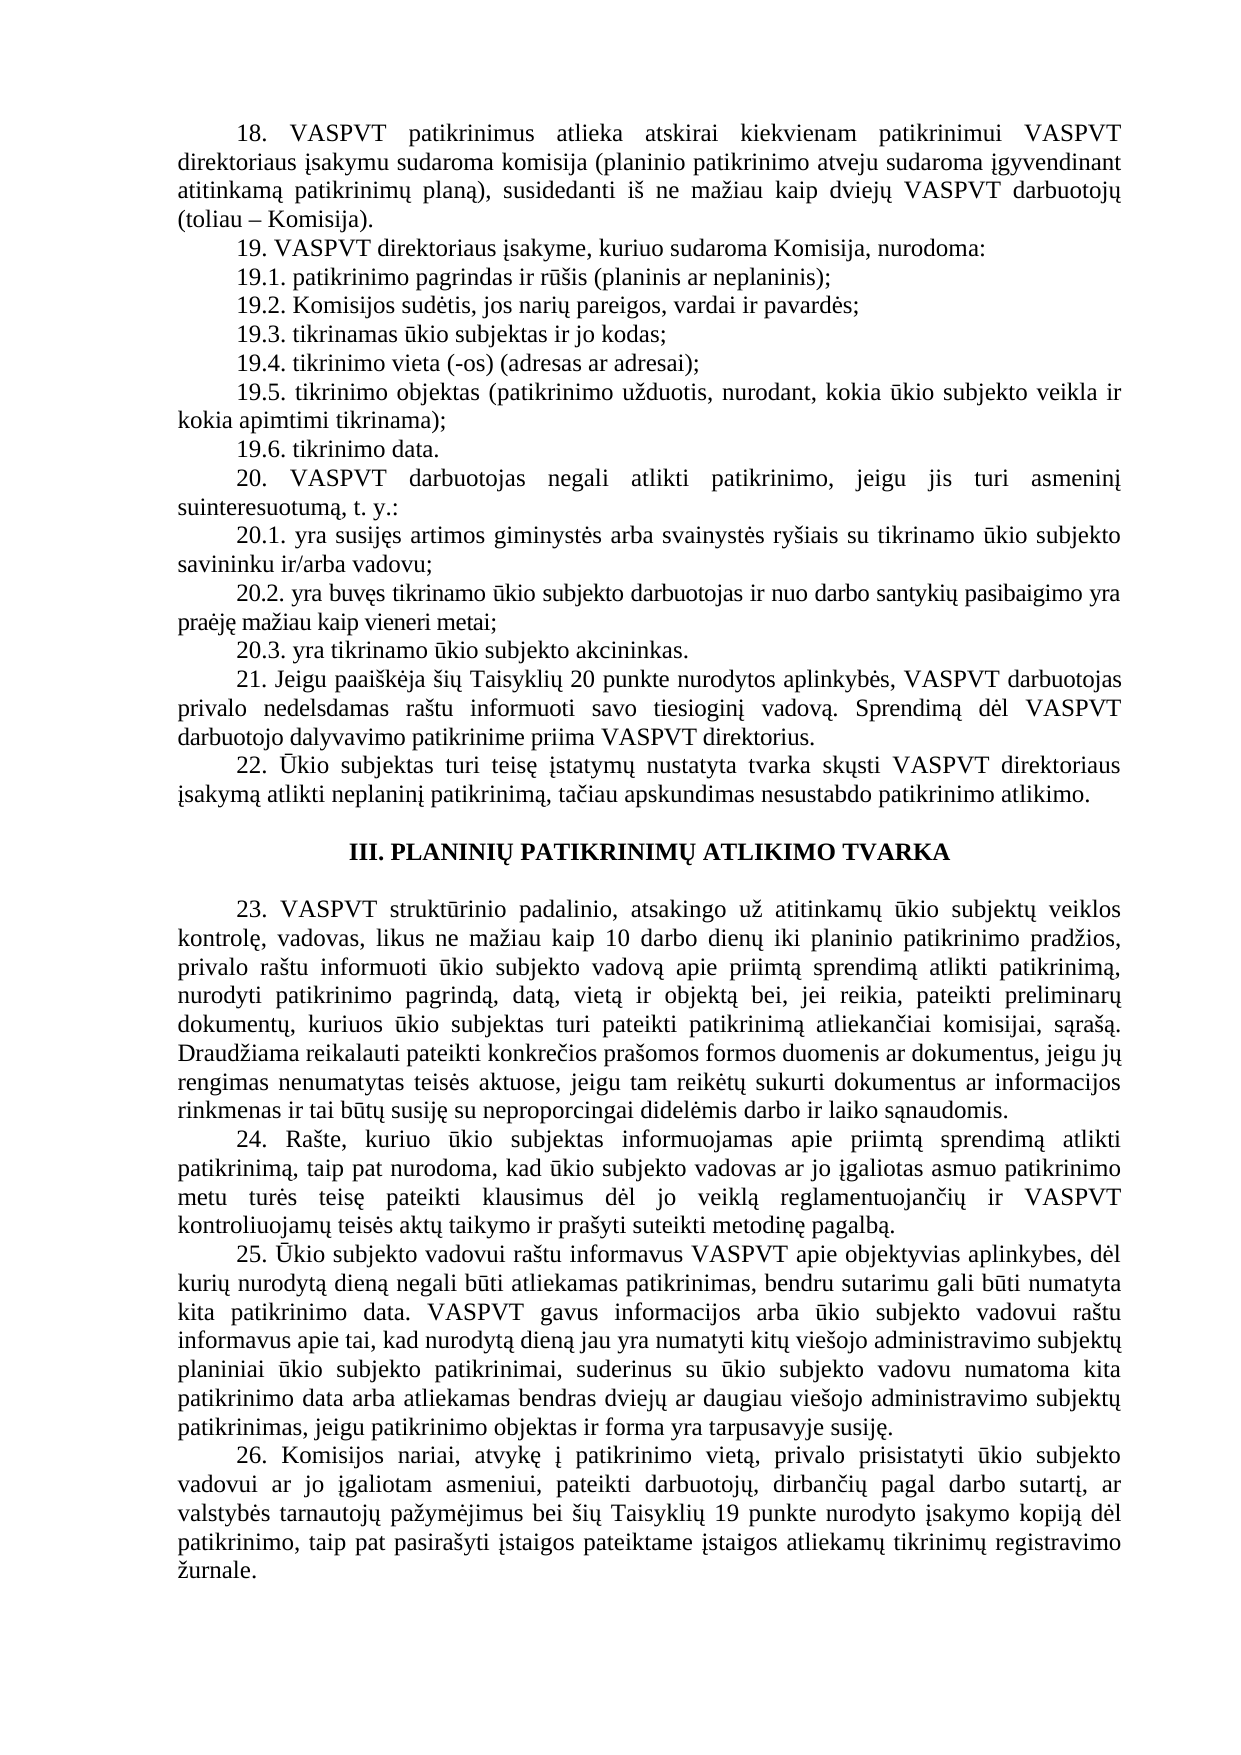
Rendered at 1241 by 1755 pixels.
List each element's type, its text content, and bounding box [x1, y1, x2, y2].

text 26. Komisijos nariai, atvykę į patikrinimo vietą, privalo prisistatyti ūkio subjekto vadovui ar jo įgaliotam asmeniui, pateikti darbuotojų, dirbančių pagal darbo sutartį, ar valstybės tarnautojų pažymėjimus bei šių Taisyklių 19 punkte nurodyto įsakymo kopiją dėl patikrinimo, taip pat pasirašyti įstaigos pateiktame įstaigos atliekamų tikrinimų registravimo žurnale. [177, 1441, 1122, 1584]
text 18. VASPVT patikrinimus atlieka atskirai kiekvienam patikrinimui VASPVT direktoriaus įsakymu sudaroma komisija (planinio patikrinimo atveju sudaroma įgyvendinant atitinkamą patikrinimų planą), susidedanti iš ne mažiau kaip dviejų VASPVT darbuotojų (toliau – Komisija). [177, 118, 1122, 233]
text 20.3. yra tikrinamo ūkio subjekto akcininkas. [177, 636, 1122, 664]
text 25. Ūkio subjekto vadovui raštu informavus VASPVT apie objektyvias aplinkybes, dėl kurių nurodytą dieną negali būti atliekamas patikrinimas, bendru sutarimu gali būti numatyta kita patikrinimo data. VASPVT gavus informacijos arba ūkio subjekto vadovui raštu informavus apie tai, kad nurodytą dieną jau yra numatyti kitų viešojo administravimo subjektų planiniai ūkio subjekto patikrinimai, suderinus su ūkio subjekto vadovu numatoma kita patikrinimo data arba atliekamas bendras dviejų ar daugiau viešojo administravimo subjektų patikrinimas, jeigu patikrinimo objektas ir forma yra tarpusavyje susiję. [177, 1239, 1122, 1441]
text 19.2. Komisijos sudėtis, jos narių pareigos, vardai ir pavardės; [177, 291, 1122, 319]
text 20.2. yra buvęs tikrinamo ūkio subjekto darbuotojas ir nuo darbo santykių pasibaigimo yra praėję mažiau kaip vieneri metai; [177, 578, 1122, 636]
text 19.1. patikrinimo pagrindas ir rūšis (planinis ar neplaninis); [177, 262, 1122, 291]
text 21. Jeigu paaiškėja šių Taisyklių 20 punkte nurodytos aplinkybės, VASPVT darbuotojas privalo nedelsdamas raštu informuoti savo tiesioginį vadovą. Sprendimą dėl VASPVT darbuotojo dalyvavimo patikrinime priima VASPVT direktorius. [177, 664, 1122, 751]
text 19.6. tikrinimo data. [177, 434, 1122, 463]
text 20.1. yra susijęs artimos giminystės arba svainystės ryšiais su tikrinamo ūkio subjekto savininku ir/arba vadovu; [177, 521, 1122, 578]
text 19.5. tikrinimo objektas (patikrinimo užduotis, nurodant, kokia ūkio subjekto veikla ir kokia apimtimi tikrinama); [177, 377, 1122, 434]
text 20. VASPVT darbuotojas negali atlikti patikrinimo, jeigu jis turi asmeninį suinteresuotumą, t. y.: [177, 463, 1122, 521]
text 24. Rašte, kuriuo ūkio subjektas informuojamas apie priimtą sprendimą atlikti patikrinimą, taip pat nurodoma, kad ūkio subjekto vadovas ar jo įgaliotas asmuo patikrinimo metu turės teisę pateikti klausimus dėl jo veiklą reglamentuojančių ir VASPVT kontroliuojamų teisės aktų taikymo ir prašyti suteikti metodinę pagalbą. [177, 1124, 1122, 1239]
text 19.3. tikrinamas ūkio subjektas ir jo kodas; [177, 319, 1122, 348]
text 22. Ūkio subjektas turi teisę įstatymų nustatyta tvarka skųsti VASPVT direktoriaus įsakymą atlikti neplaninį patikrinimą, tačiau apskundimas nesustabdo patikrinimo atlikimo. [177, 751, 1122, 808]
text 19. VASPVT direktoriaus įsakyme, kuriuo sudaroma Komisija, nurodoma: [177, 233, 1122, 262]
text 23. VASPVT struktūrinio padalinio, atsakingo už atitinkamų ūkio subjektų veiklos kontrolę, vadovas, likus ne mažiau kaip 10 darbo dienų iki planinio patikrinimo pradžios, privalo raštu informuoti ūkio subjekto vadovą apie priimtą sprendimą atlikti patikrinimą, nurodyti patikrinimo pagrindą, datą, vietą ir objektą bei, jei reikia, pateikti preliminarų dokumentų, kuriuos ūkio subjektas turi pateikti patikrinimą atliekančiai komisijai, sąrašą. Draudžiama reikalauti pateikti konkrečios prašomos formos duomenis ar dokumentus, jeigu jų rengimas nenumatytas teisės aktuose, jeigu tam reikėtų sukurti dokumentus ar informacijos rinkmenas ir tai būtų susiję su neproporcingai didelėmis darbo ir laiko sąnaudomis. [177, 894, 1122, 1124]
text 19.4. tikrinimo vieta (-os) (adresas ar adresai); [177, 348, 1122, 377]
text III. PLANINIŲ PATIKRINIMŲ ATLIKIMO TVARKA [177, 837, 1122, 866]
